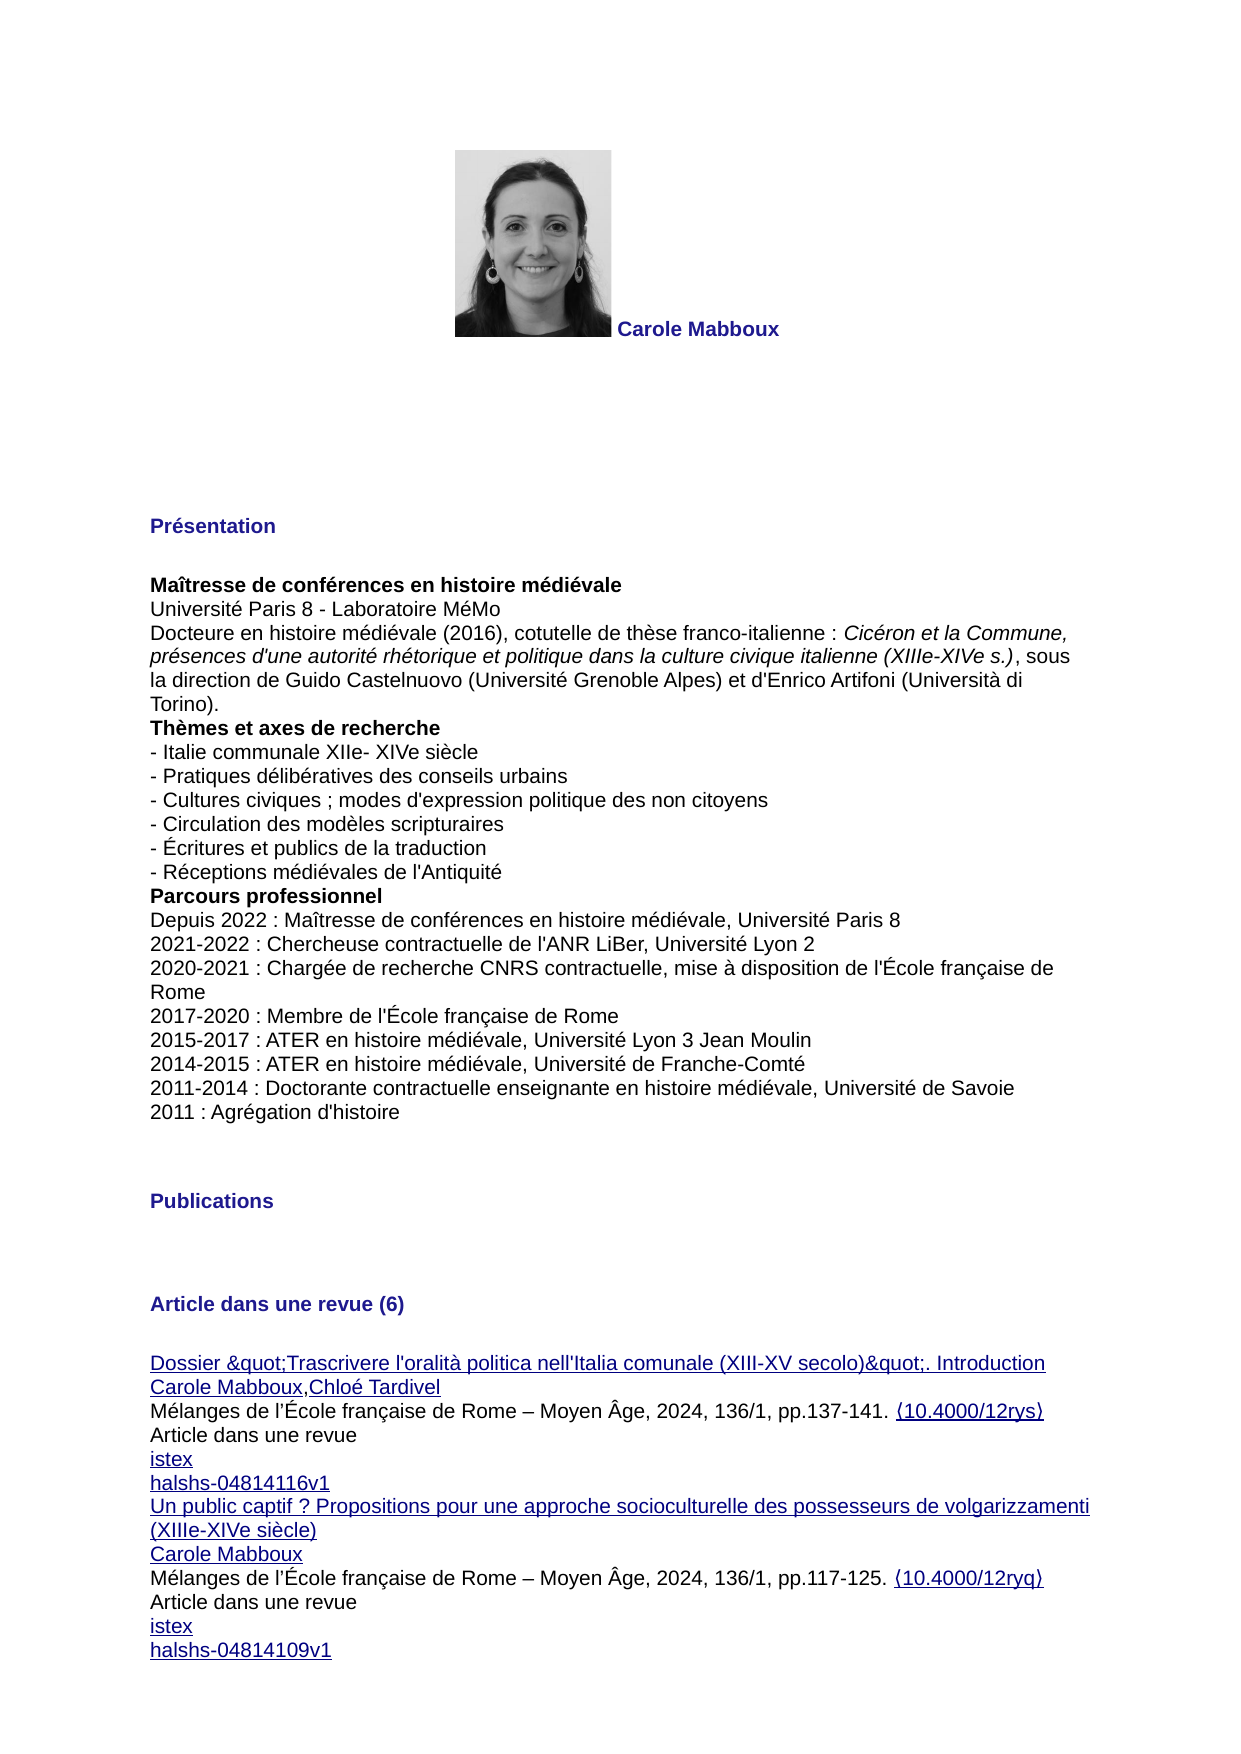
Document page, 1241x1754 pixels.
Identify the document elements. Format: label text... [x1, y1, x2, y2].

text 2014-2015 : ATER en histoire médiévale, Université de Franche-Comté [150, 1052, 1090, 1076]
text 2021-2022 : Chercheuse contractuelle de l'ANR LiBer, Université Lyon 2 [150, 932, 1090, 956]
text - Écritures et publics de la traduction [150, 836, 1090, 860]
text - Circulation des modèles scripturaires [150, 812, 1090, 836]
text 2015-2017 : ATER en histoire médiévale, Université Lyon 3 Jean Moulin [150, 1028, 1090, 1052]
subtitle Publications [150, 1189, 1090, 1213]
text - Italie communale XIIe- XIVe siècle [150, 740, 1090, 764]
text Depuis 2022 : Maîtresse de conférences en histoire médiévale, Université Paris 8 [150, 908, 1090, 932]
table_cell (XIIIe-XIVe siècle) Carole Mabboux Mélanges de l’École française de Rome – Moyen Âge, 2024, 136/1, pp.117-125. ⟨10.4000/12ryq⟩ Article dans une revue istex halshs-04814109v1 [150, 1516, 1090, 1662]
text Docteure en histoire médiévale (2016), cotutelle de thèse franco-italienne : Cicéron et la Commune, présences d'une autorité rhétorique et politique dans la culture civique italienne (XIIIe-XIVe s.), sous la direction de Guido Castelnuovo (Université Grenoble Alpes) et d'Enrico Artifoni (Università di Torino). [150, 620, 1090, 716]
subtitle Article dans une revue (6) [150, 1292, 1090, 1316]
text - Réceptions médiévales de l'Antiquité [150, 860, 1090, 884]
text 2020-2021 : Chargée de recherche CNRS contractuelle, mise à disposition de l'École française de Rome [150, 956, 1090, 1004]
subtitle Carole Mabboux [150, 150, 1090, 341]
table_cell Un public captif ? Propositions pour une approche socioculturelle des possesseurs de volgarizzamenti [150, 1494, 1090, 1515]
text Université Paris 8 - Laboratoire MéMo [150, 596, 1090, 620]
table_header Dossier &quot;Trascrivere l'oralità politica nell'Italia comunale (XIII-XV secolo)&quot;. Introduction Carole Mabboux,Chloé Tardivel Mélanges de l’École française de Rome – Moyen Âge, 2024, 136/1, pp.137-141. ⟨10.4000/12rys⟩ Article dans une revue istex halshs-04814116v1 [150, 1351, 1090, 1494]
text Parcours professionnel [150, 884, 1090, 908]
picture [455, 150, 612, 337]
text 2017-2020 : Membre de l'École française de Rome [150, 1004, 1090, 1028]
text 2011 : Agrégation d'histoire [150, 1099, 1090, 1123]
text Maîtresse de conférences en histoire médiévale [150, 572, 1090, 596]
text 2011-2014 : Doctorante contractuelle enseignante en histoire médiévale, Université de Savoie [150, 1076, 1090, 1099]
text Thèmes et axes de recherche [150, 716, 1090, 740]
text - Cultures civiques ; modes d'expression politique des non citoyens [150, 788, 1090, 812]
text - Pratiques délibératives des conseils urbains [150, 764, 1090, 788]
subtitle Présentation [150, 514, 1090, 538]
